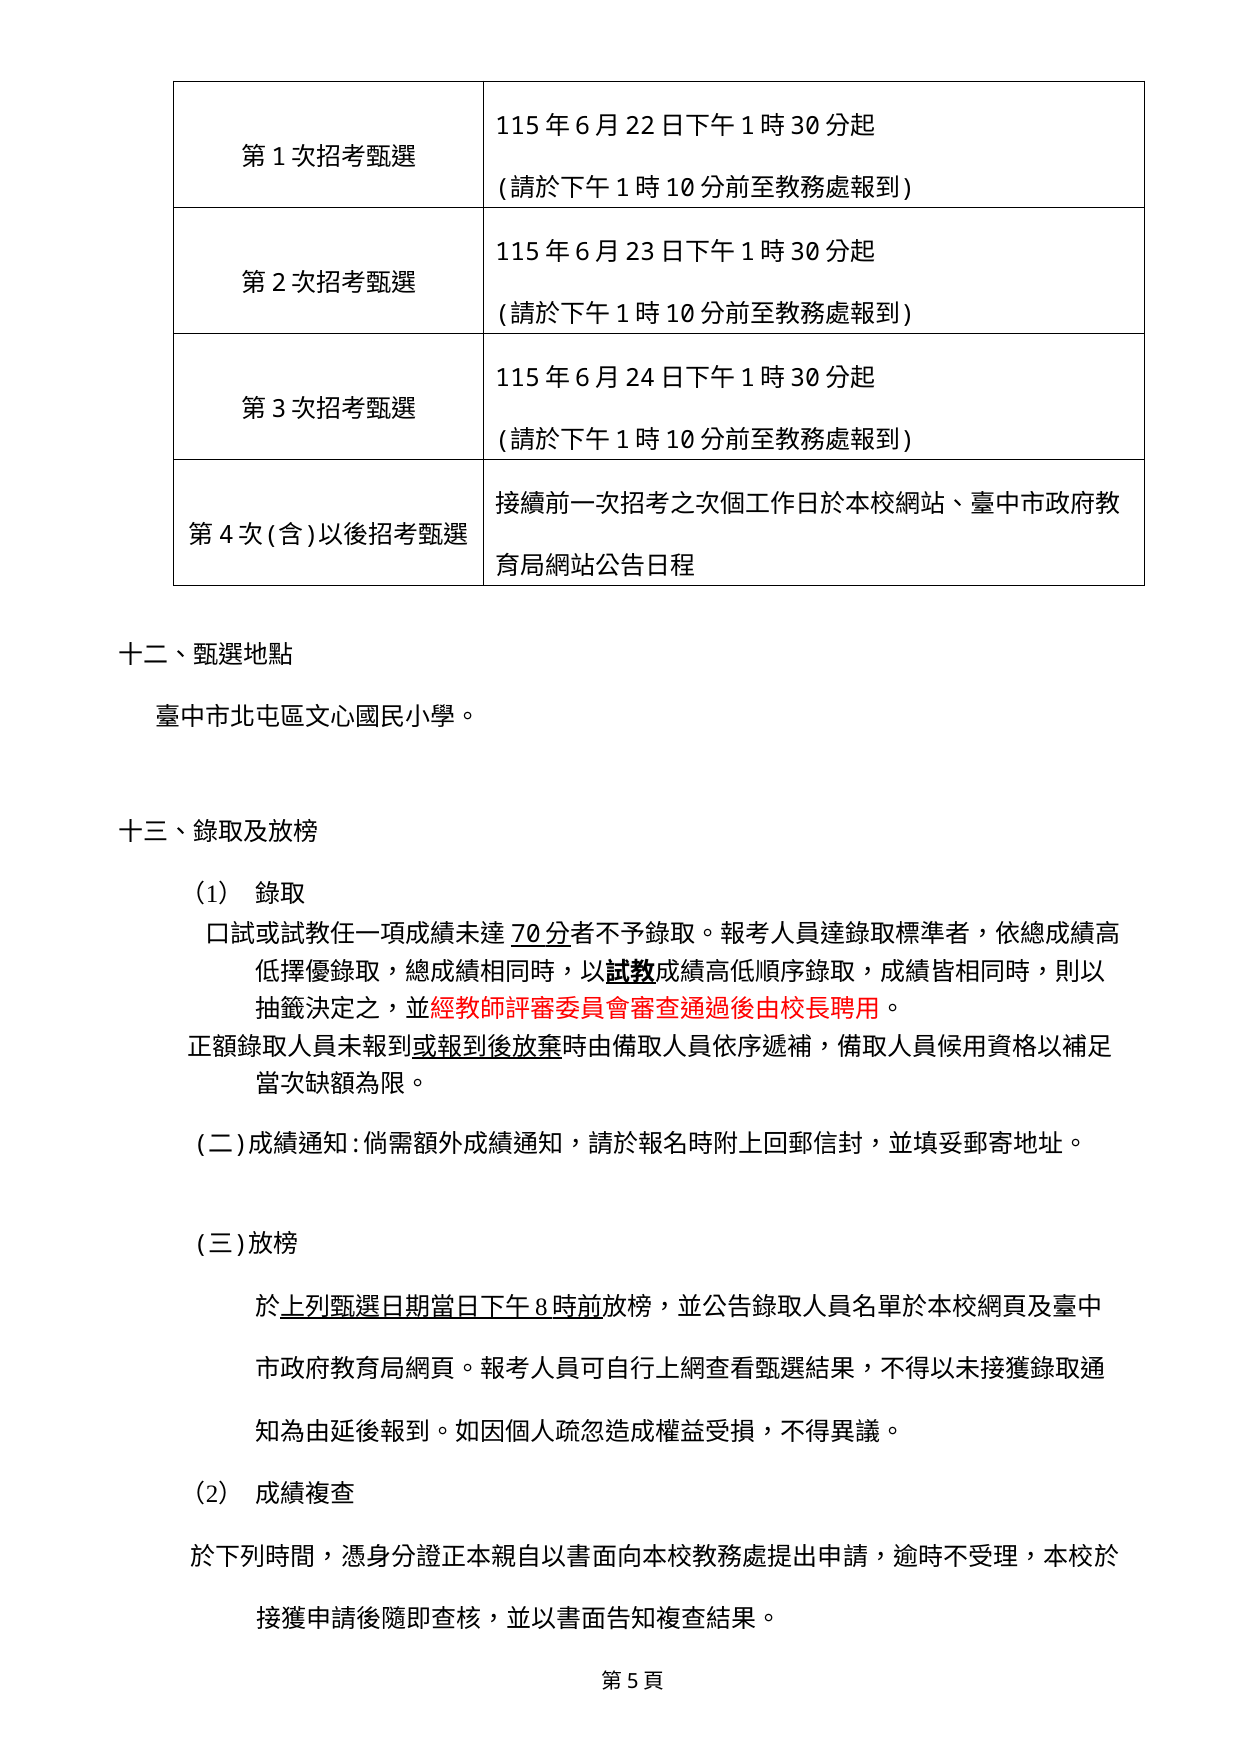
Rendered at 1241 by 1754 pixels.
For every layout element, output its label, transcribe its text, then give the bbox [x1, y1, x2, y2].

table_cell 115年6月23日下午1時30分起 (請於下午1時10分前至教務處報到) [484, 208, 1144, 333]
text 十二、甄選地點 [118, 611, 1122, 673]
table_cell 第3次招考甄選 [174, 334, 483, 459]
text 於上列甄選日期當日下午8時前放榜，並公告錄取人員名單於本校網頁及臺中市政府教育局網頁。報考人員可自行上網查看甄選結果，不得以未接獲錄取通知為由延後報到。如因個人疏忽造成權益受損，不得異議。 [255, 1263, 1122, 1450]
text 於下列時間，憑身分證正本親自以書面向本校教務處提出申請，逾時不受理，本校於接獲申請後隨即查核，並以書面告知複查結果。 [119, 1513, 1122, 1638]
text (三)放榜 [193, 1200, 1122, 1263]
text (二)成績通知:倘需額外成績通知，請於報名時附上回郵信封，並填妥郵寄地址。 [193, 1100, 1122, 1163]
text 正額錄取人員未報到或報到後放棄時由備取人員依序遞補，備取人員候用資格以補足當次缺額為限。 [118, 1025, 1122, 1100]
table_header 115年6月22日下午1時30分起 (請於下午1時10分前至教務處報到) [484, 82, 1144, 207]
table_header 第1次招考甄選 [174, 82, 483, 207]
table_cell 第4次(含)以後招考甄選 [174, 460, 483, 585]
text 臺中市北屯區文心國民小學。 [118, 673, 1122, 736]
text 口試或試教任一項成績未達70分者不予錄取。報考人員達錄取標準者，依總成績高 低擇優錄取，總成績相同時，以試教成績高低順序錄取，成績皆相同時，則以抽籤決定之，並經教師評審委員會審查通過後由校長聘用。 [156, 913, 1122, 1025]
table_cell 115年6月24日下午1時30分起 (請於下午1時10分前至教務處報到) [484, 334, 1144, 459]
list 成績複查 [181, 1450, 1122, 1513]
list 錄取 [181, 850, 1122, 913]
table_cell 接續前一次招考之次個工作日於本校網站、臺中市政府教育局網站公告日程 [484, 460, 1144, 585]
text 十三、錄取及放榜 [118, 788, 1122, 850]
table_cell 第2次招考甄選 [174, 208, 483, 333]
